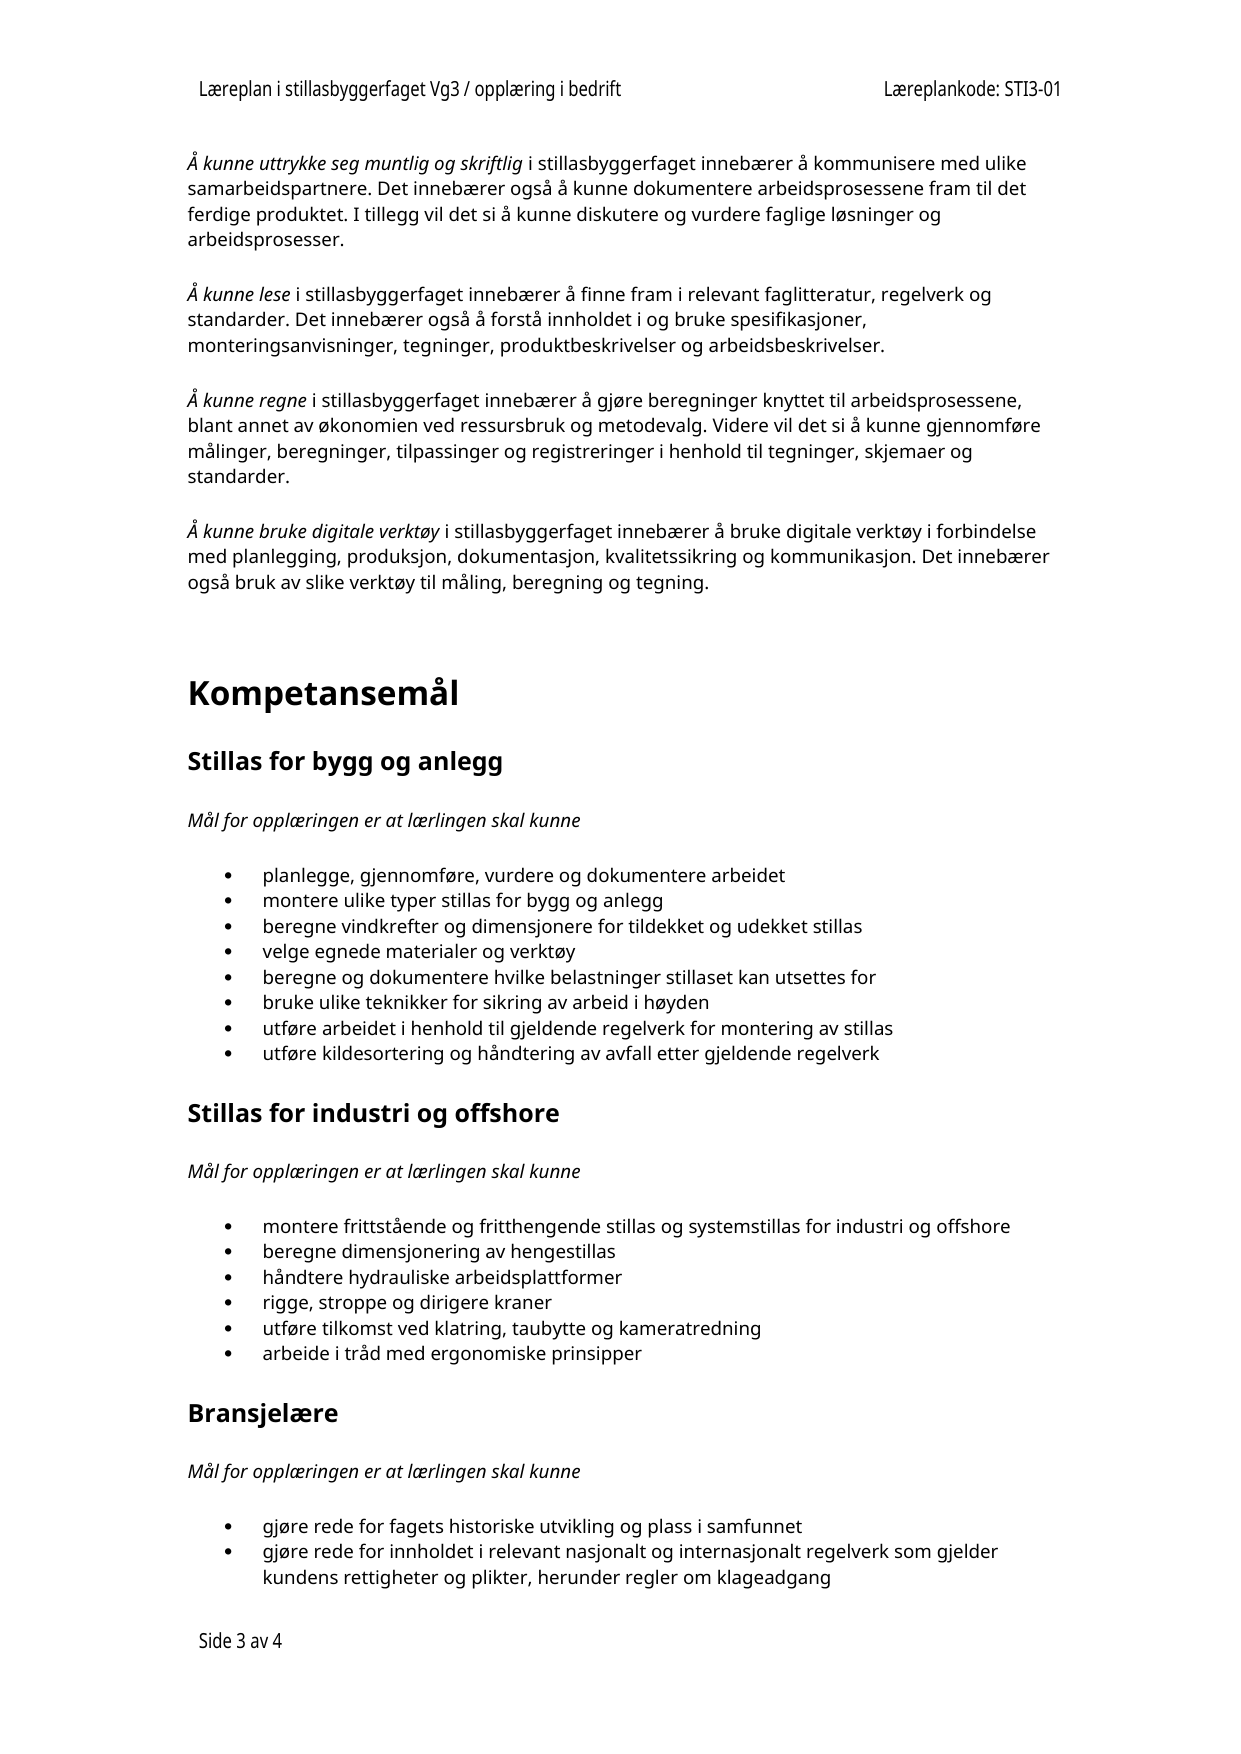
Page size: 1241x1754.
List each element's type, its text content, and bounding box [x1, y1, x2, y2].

text Å kunne regne i stillasbyggerfaget innebærer å gjøre beregninger knyttet til arbeidsprosessene, blant annet av økonomien ved ressursbruk og metodevalg. Videre vil det si å kunne gjennomføre målinger, beregninger, tilpassinger og registreringer i henhold til tegninger, skjemaer og standarder. [187, 387, 1053, 489]
subtitle Stillas for industri og offshore [560, 1095, 1053, 1129]
list beregne dimensjonering av hengestillas [225, 1239, 263, 1264]
text Å kunne lese i stillasbyggerfaget innebærer å finne fram i relevant faglitteratur, regelverk og standarder. Det innebærer også å forstå innholdet i og bruke spesifikasjoner, monteringsanvisninger, tegninger, produktbeskrivelser og arbeidsbeskrivelser. [872, 281, 1053, 358]
text Mål for opplæringen er at lærlingen skal kunne [588, 1459, 1053, 1484]
list gjøre rede for fagets historiske utvikling og plass i samfunnet [802, 1513, 1053, 1539]
list beregne og dokumentere hvilke belastninger stillaset kan utsettes for [877, 964, 1053, 989]
list bruke ulike teknikker for sikring av arbeid i høyden [225, 989, 1053, 1015]
list utføre arbeidet i henhold til gjeldende regelverk for montering av stillas [894, 1015, 1053, 1041]
list arbeide i tråd med ergonomiske prinsipper [642, 1341, 1053, 1366]
list beregne dimensjonering av hengestillas [616, 1239, 1053, 1264]
list velge egnede materialer og verktøy [225, 938, 1053, 964]
subtitle Bransjelære [339, 1395, 1053, 1429]
list utføre kildesortering og håndtering av avfall etter gjeldende regelverk [880, 1041, 1053, 1066]
list planlegge, gjennomføre, vurdere og dokumentere arbeidet [786, 862, 1053, 887]
text Mål for opplæringen er at lærlingen skal kunne [187, 1158, 1053, 1184]
subtitle Stillas for bygg og anlegg [504, 744, 1053, 778]
text Å kunne uttrykke seg muntlig og skriftlig i stillasbyggerfaget innebærer å kommunisere med ulike samarbeidspartnere. Det innebærer også å kunne dokumentere arbeidsprosessene fram til det ferdige produktet. I tillegg vil det si å kunne diskutere og vurdere faglige løsninger og arbeidsprosesser. [349, 150, 1053, 252]
text Å kunne bruke digitale verktøy i stillasbyggerfaget innebærer å bruke digitale verktøy i forbindelse med planlegging, produksjon, dokumentasjon, kvalitetssikring og kommunikasjon. Det innebærer også bruk av slike verktøy til måling, beregning og tegning. [709, 518, 1053, 595]
list utføre tilkomst ved klatring, taubytte og kameratredning [762, 1315, 1053, 1341]
list håndtere hydrauliske arbeidsplattformer [225, 1264, 263, 1290]
list gjøre rede for innholdet i relevant nasjonalt og internasjonalt regelverk som gjelder kundens rettigheter og plikter, herunder regler om klageadgang [832, 1539, 1053, 1590]
list rigge, stroppe og dirigere kraner [225, 1290, 263, 1315]
list rigge, stroppe og dirigere kraner [552, 1290, 1053, 1315]
text Mål for opplæringen er at lærlingen skal kunne [588, 807, 1053, 833]
subtitle Kompetansemål [468, 624, 1053, 715]
list håndtere hydrauliske arbeidsplattformer [627, 1264, 1053, 1290]
list arbeide i tråd med ergonomiske prinsipper [225, 1341, 263, 1366]
list beregne vindkrefter og dimensjonere for tildekket og udekket stillas [863, 913, 1053, 938]
list montere ulike typer stillas for bygg og anlegg [225, 887, 1053, 913]
